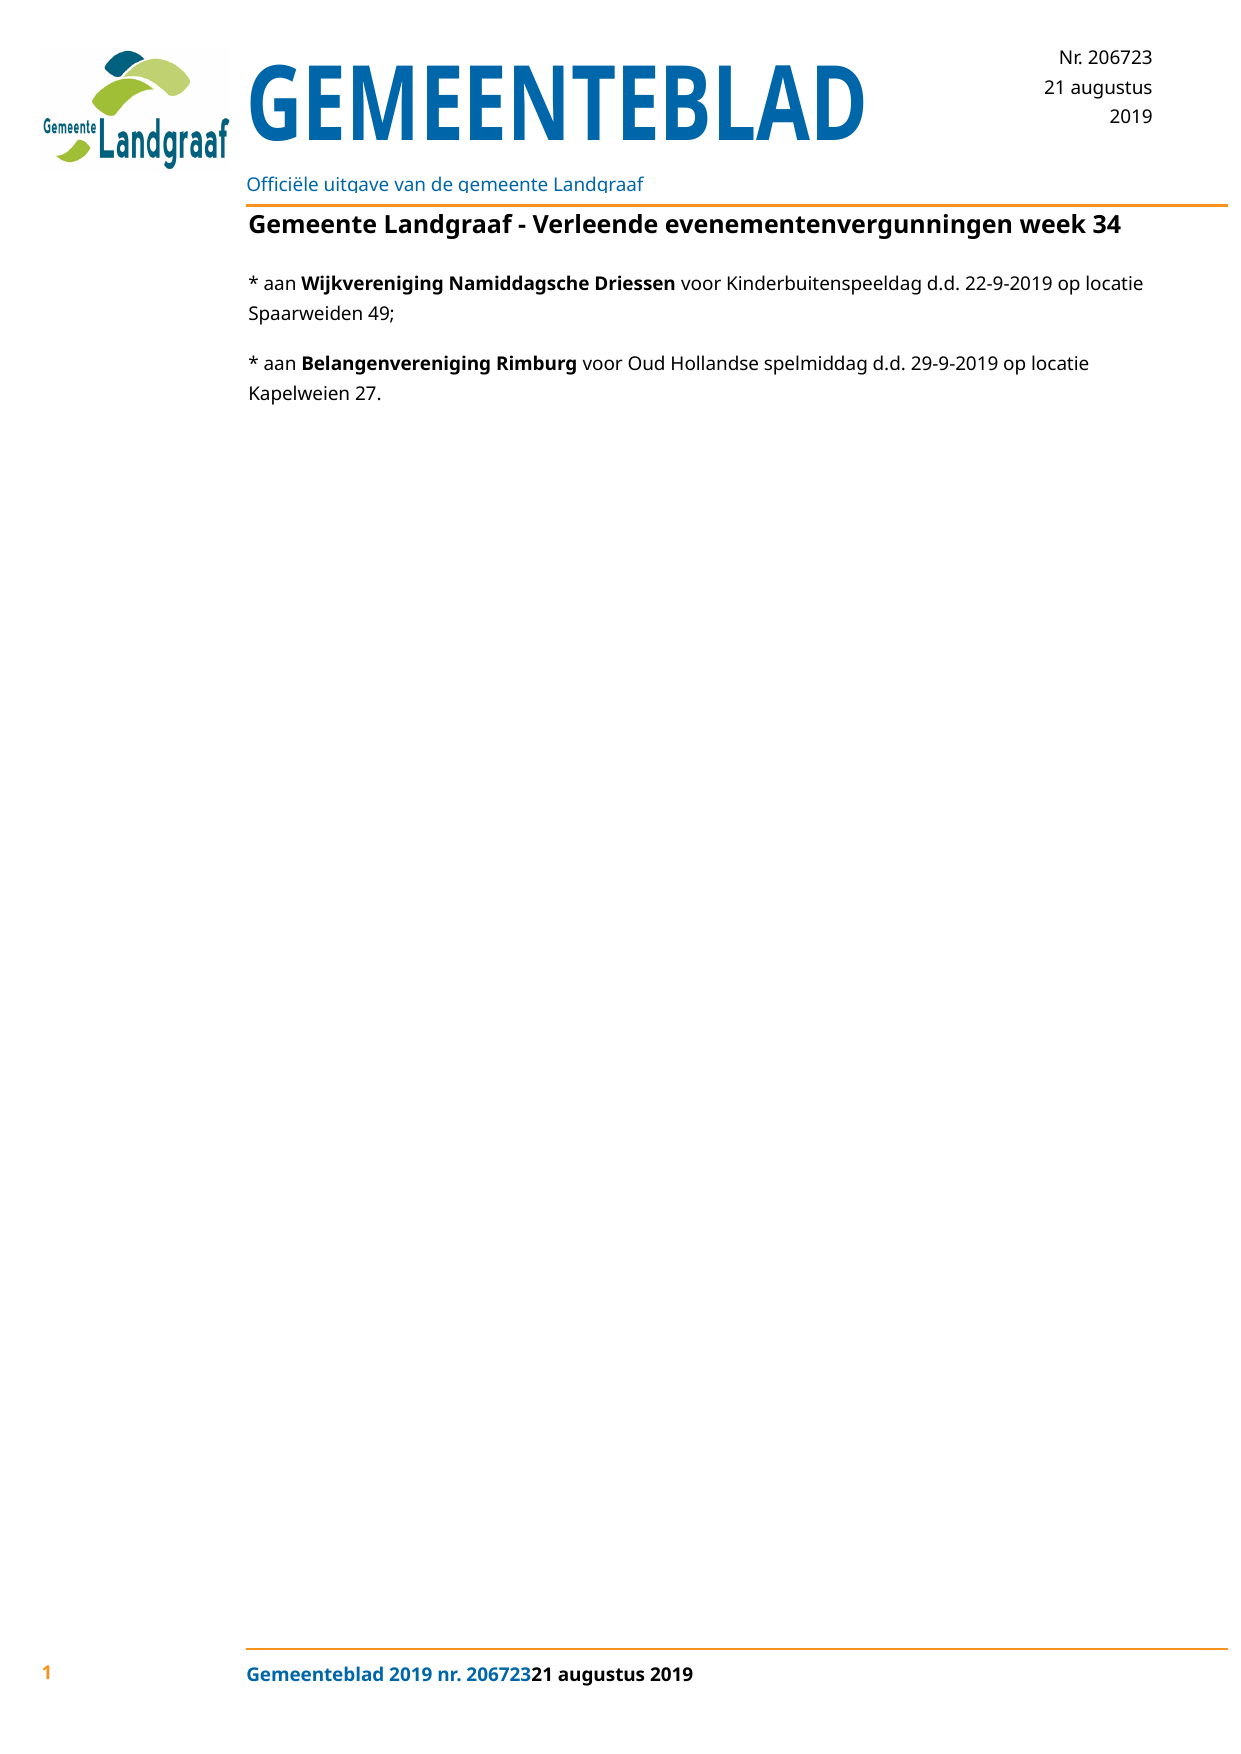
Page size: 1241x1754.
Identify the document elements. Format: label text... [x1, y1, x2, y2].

text * aan Wijkvereniging Namiddagsche Driessen voor Kinderbuitenspeeldag d.d. 22-9-2019 op locatie Spaarweiden 49; [248, 270, 1152, 326]
picture [41, 47, 231, 172]
text Gemeente Landgraaf - Verleende evenementenvergunningen week 34 [248, 207, 1152, 241]
text * aan Belangenvereniging Rimburg voor Oud Hollandse spelmiddag d.d. 29-9-2019 op locatie Kapelweien 27. [248, 350, 1152, 406]
